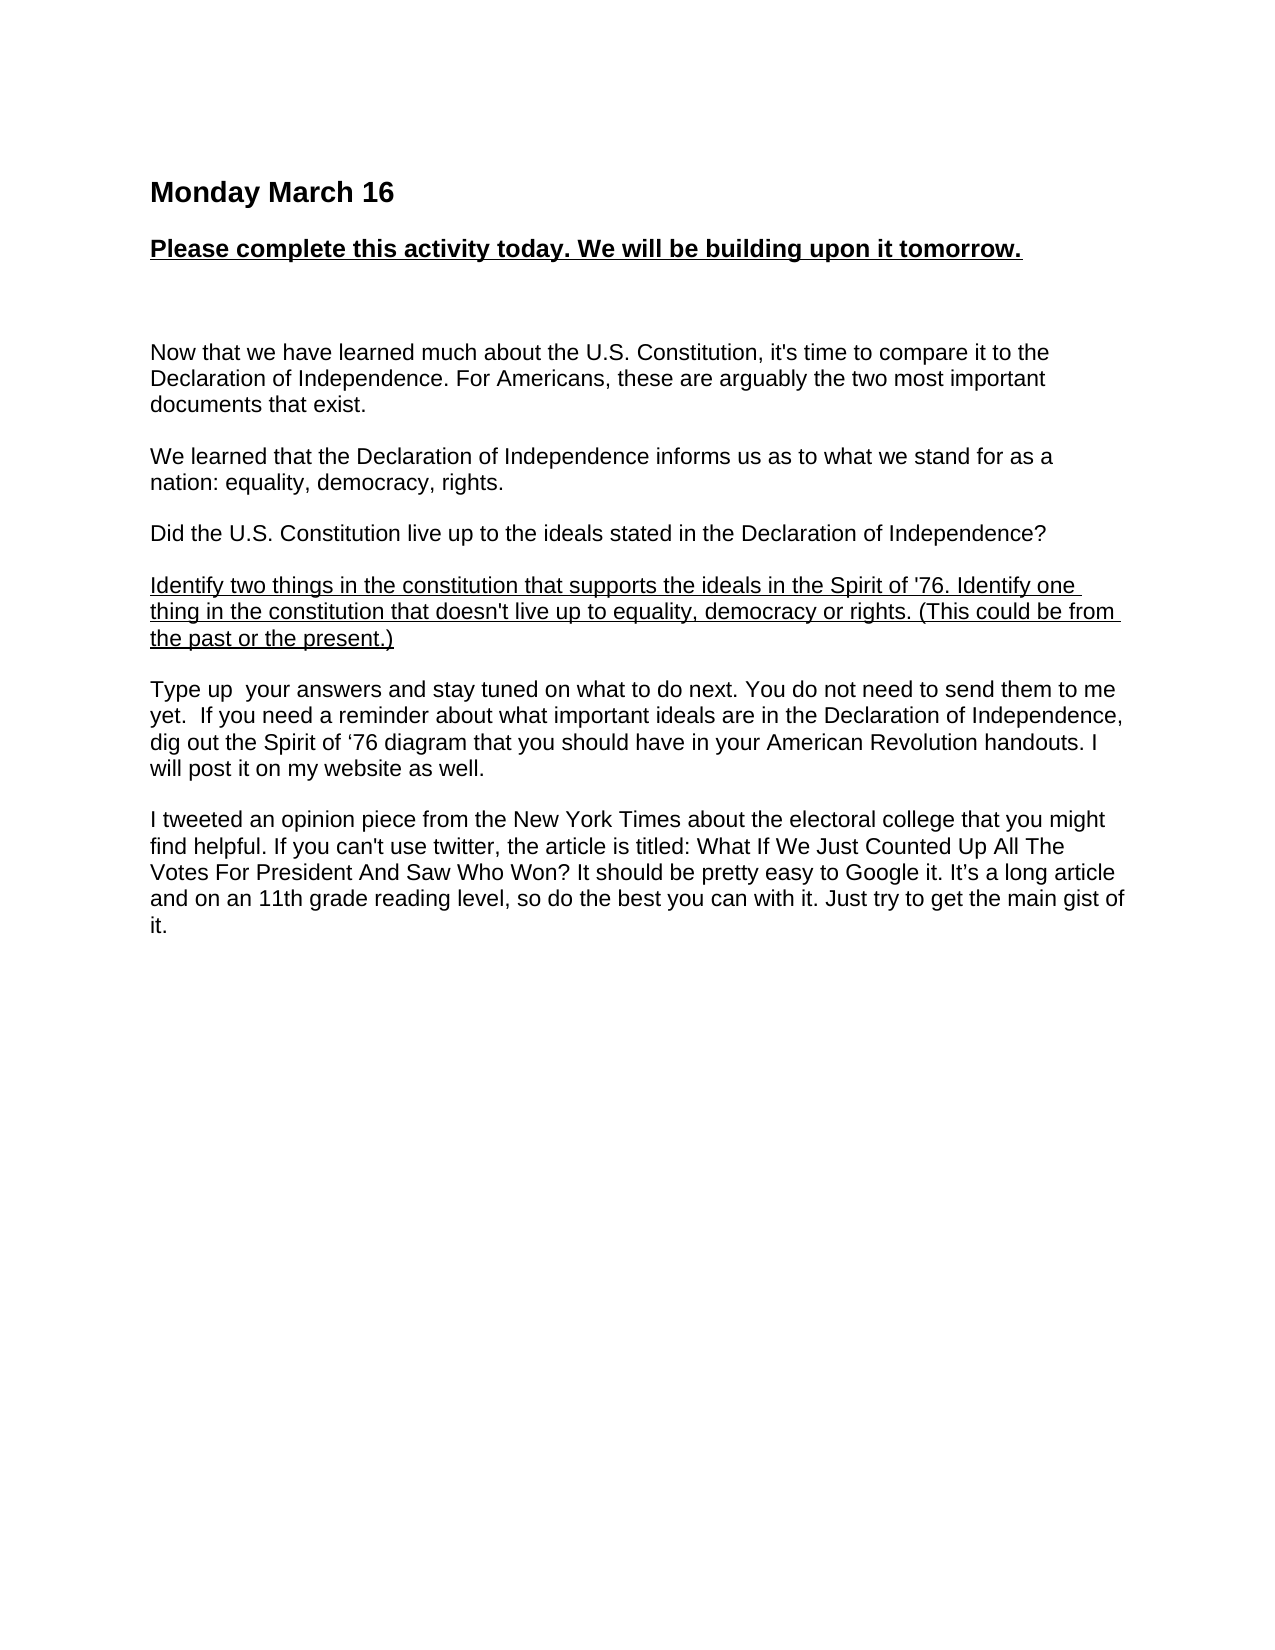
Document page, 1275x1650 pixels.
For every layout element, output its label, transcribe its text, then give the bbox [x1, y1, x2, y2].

text I tweeted an opinion piece from the New York Times about the electoral college that you might find helpful. If you can't use twitter, the article is titled: What If We Just Counted Up All The Votes For President And Saw Who Won? It should be pretty easy to Google it. It’s a long article and on an 11th grade reading level, so do the best you can with it. Just try to get the main gist of it. [150, 806, 1125, 938]
text Monday March 16 [150, 175, 1125, 208]
text Now that we have learned much about the U.S. Constitution, it's time to compare it to the Declaration of Independence. For Americans, these are arguably the two most important documents that exist. [150, 339, 1125, 418]
text ​Did the U.S. Constitution live up to the ideals stated in the Declaration of Independence? [150, 520, 1125, 547]
text Please complete this activity today. We will be building upon it tomorrow. [150, 233, 1125, 262]
text ​We learned that the Declaration of Independence informs us as to what we stand for as a nation: equality, democracy, rights. [150, 443, 1125, 495]
text ​Identify two things in the constitution that supports the ideals in the Spirit of '76. Identify one thing in the constitution that doesn't live up to equality, democracy or rights. (This could be from the past or the present.) [150, 572, 1125, 651]
text ​Type up your answers and stay tuned on what to do next. You do not need to send them to me yet. If you need a reminder about what important ideals are in the Declaration of Independence, dig out the Spirit of ‘76 diagram that you should have in your American Revolution handouts. I will post it on my website as well. [150, 676, 1125, 781]
